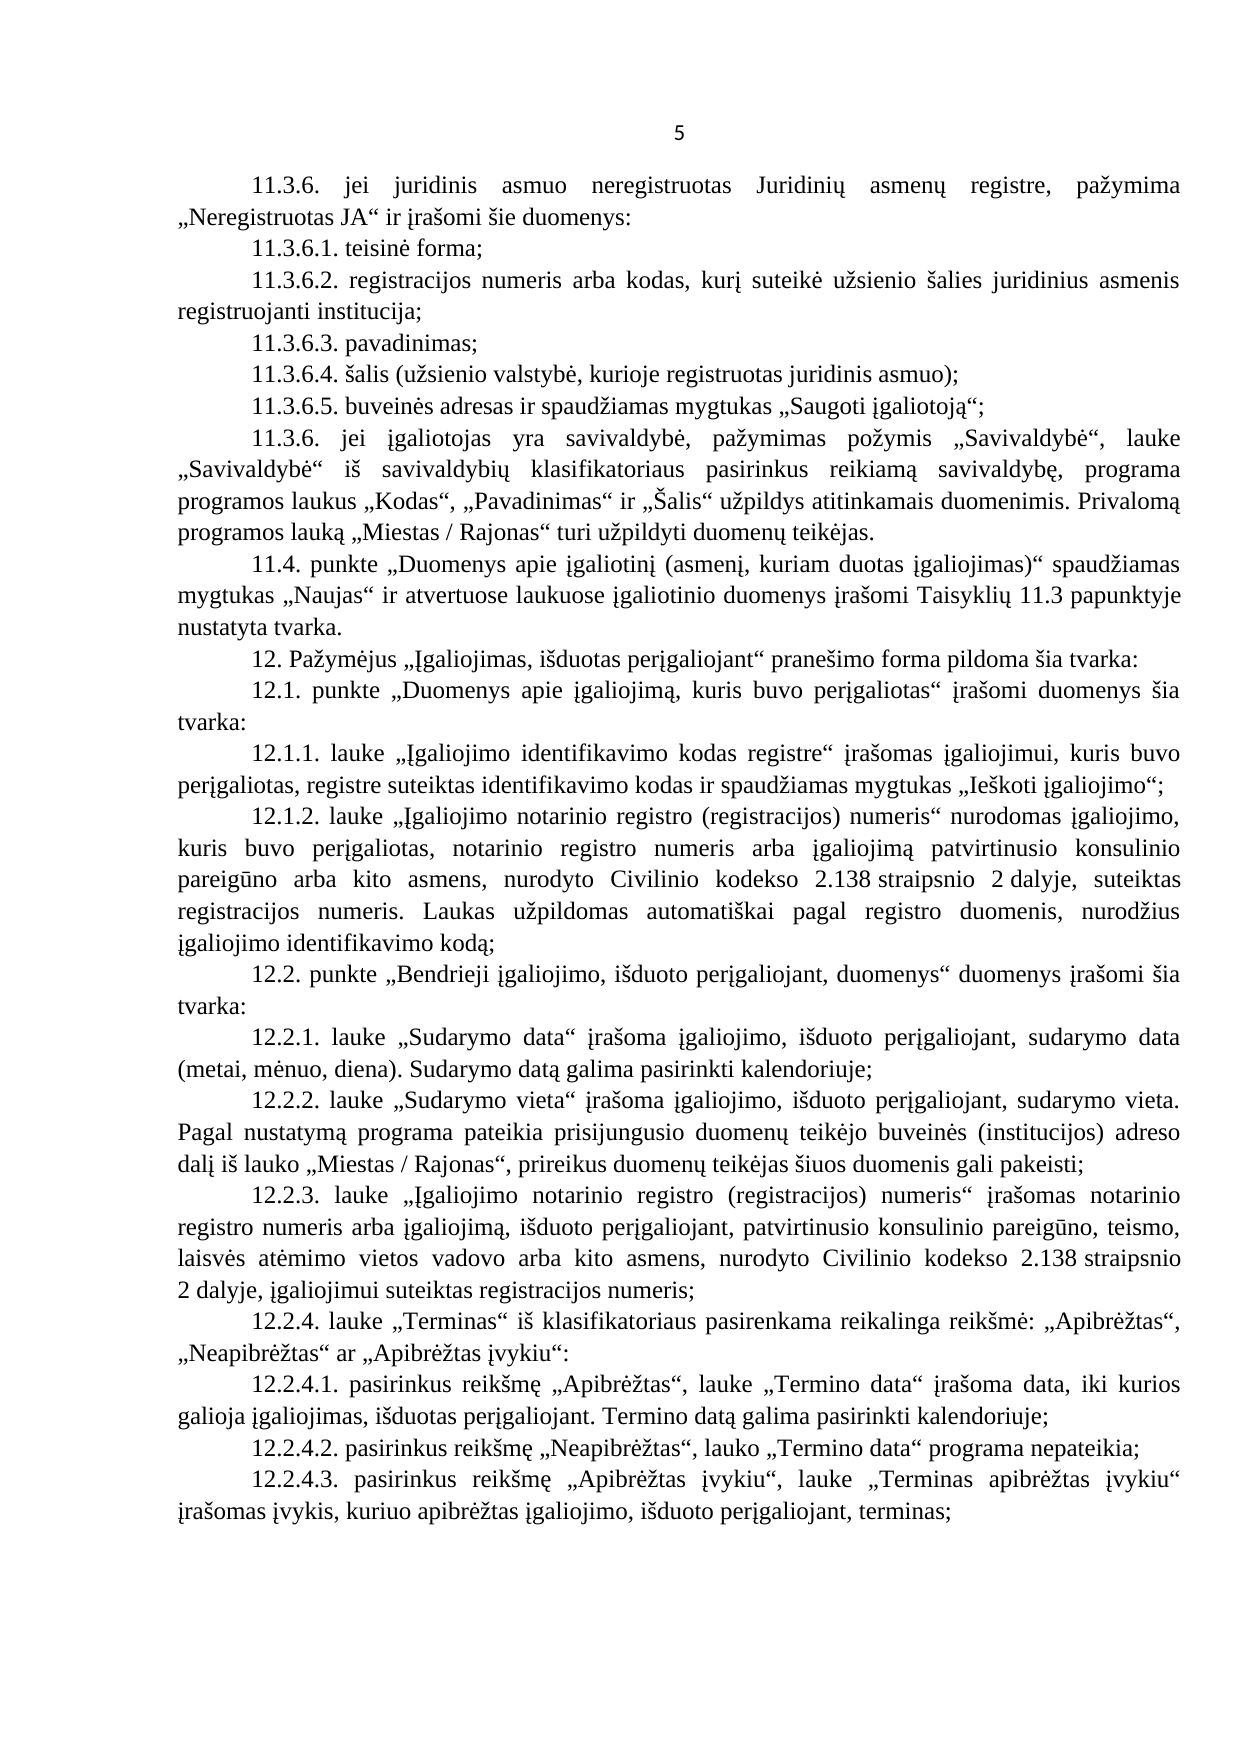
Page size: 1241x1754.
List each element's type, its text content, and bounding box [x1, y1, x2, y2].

text 12.2.2. lauke „Sudarymo vieta“ įrašoma įgaliojimo, išduoto perįgaliojant, sudarymo vieta. Pagal nustatymą programa pateikia prisijungusio duomenų teikėjo buveinės (institucijos) adreso dalį iš lauko „Miestas / Rajonas“, prireikus duomenų teikėjas šiuos duomenis gali pakeisti; [177, 1086, 1181, 1177]
text 12.2.4.1. pasirinkus reikšmę „Apibrėžtas“, lauke „Termino data“ įrašoma data, iki kurios galioja įgaliojimas, išduotas perįgaliojant. Termino datą galima pasirinkti kalendoriuje; [177, 1369, 1181, 1430]
text 11.3.6. jei įgaliotojas yra savivaldybė, pažymimas požymis „Savivaldybė“, lauke „Savivaldybė“ iš savivaldybių klasifikatoriaus pasirinkus reikiamą savivaldybę, programa programos laukus „Kodas“, „Pavadinimas“ ir „Šalis“ užpildys atitinkamais duomenimis. Privalomą programos lauką „Miestas / Rajonas“ turi užpildyti duomenų teikėjas. [177, 423, 1181, 546]
text 12. Pažymėjus „Įgaliojimas, išduotas perįgaliojant“ pranešimo forma pildoma šia tvarka: [177, 644, 1181, 672]
text 12.1. punkte „Duomenys apie įgaliojimą, kuris buvo perįgaliotas“ įrašomi duomenys šia tvarka: [177, 675, 1181, 736]
text 11.3.6. jei juridinis asmuo neregistruotas Juridinių asmenų registre, pažymima „Neregistruotas JA“ ir įrašomi šie duomenys: [177, 170, 1181, 231]
text 12.2.1. lauke „Sudarymo data“ įrašoma įgaliojimo, išduoto perįgaliojant, sudarymo data (metai, mėnuo, diena). Sudarymo datą galima pasirinkti kalendoriuje; [177, 1022, 1181, 1083]
text 12.1.1. lauke „Įgaliojimo identifikavimo kodas registre“ įrašomas įgaliojimui, kuris buvo perįgaliotas, registre suteiktas identifikavimo kodas ir spaudžiamas mygtukas „Ieškoti įgaliojimo“; [177, 738, 1181, 799]
text 12.2. punkte „Bendrieji įgaliojimo, išduoto perįgaliojant, duomenys“ duomenys įrašomi šia tvarka: [177, 959, 1181, 1019]
text 11.3.6.2. registracijos numeris arba kodas, kurį suteikė užsienio šalies juridinius asmenis registruojanti institucija; [177, 265, 1181, 325]
text 12.2.3. lauke „Įgaliojimo notarinio registro (registracijos) numeris“ įrašomas notarinio registro numeris arba įgaliojimą, išduoto perįgaliojant, patvirtinusio konsulinio pareigūno, teismo, laisvės atėmimo vietos vadovo arba kito asmens, nurodyto Civilinio kodekso 2.138 straipsnio 2 dalyje, įgaliojimui suteiktas registracijos numeris; [177, 1180, 1181, 1304]
text 11.3.6.1. teisinė forma; [177, 233, 1181, 262]
text 12.2.4.3. pasirinkus reikšmę „Apibrėžtas įvykiu“, lauke „Terminas apibrėžtas įvykiu“ įrašomas įvykis, kuriuo apibrėžtas įgaliojimo, išduoto perįgaliojant, terminas; [177, 1464, 1181, 1524]
text 12.2.4.2. pasirinkus reikšmę „Neapibrėžtas“, lauko „Termino data“ programa nepateikia; [177, 1433, 1181, 1461]
text 11.3.6.3. pavadinimas; [177, 328, 1181, 357]
text 12.2.4. lauke „Terminas“ iš klasifikatoriaus pasirenkama reikalinga reikšmė: „Apibrėžtas“, „Neapibrėžtas“ ar „Apibrėžtas įvykiu“: [177, 1306, 1181, 1367]
text 11.4. punkte „Duomenys apie įgaliotinį (asmenį, kuriam duotas įgaliojimas)“ spaudžiamas mygtukas „Naujas“ ir atvertuose laukuose įgaliotinio duomenys įrašomi Taisyklių 11.3 papunktyje nustatyta tvarka. [177, 549, 1181, 641]
text 12.1.2. lauke „Įgaliojimo notarinio registro (registracijos) numeris“ nurodomas įgaliojimo, kuris buvo perįgaliotas, notarinio registro numeris arba įgaliojimą patvirtinusio konsulinio pareigūno arba kito asmens, nurodyto Civilinio kodekso 2.138 straipsnio 2 dalyje, suteiktas registracijos numeris. Laukas užpildomas automatiškai pagal registro duomenis, nurodžius įgaliojimo identifikavimo kodą; [177, 801, 1181, 956]
text 11.3.6.4. šalis (užsienio valstybė, kurioje registruotas juridinis asmuo); [177, 359, 1181, 388]
text 11.3.6.5. buveinės adresas ir spaudžiamas mygtukas „Saugoti įgaliotoją“; [177, 391, 1181, 420]
